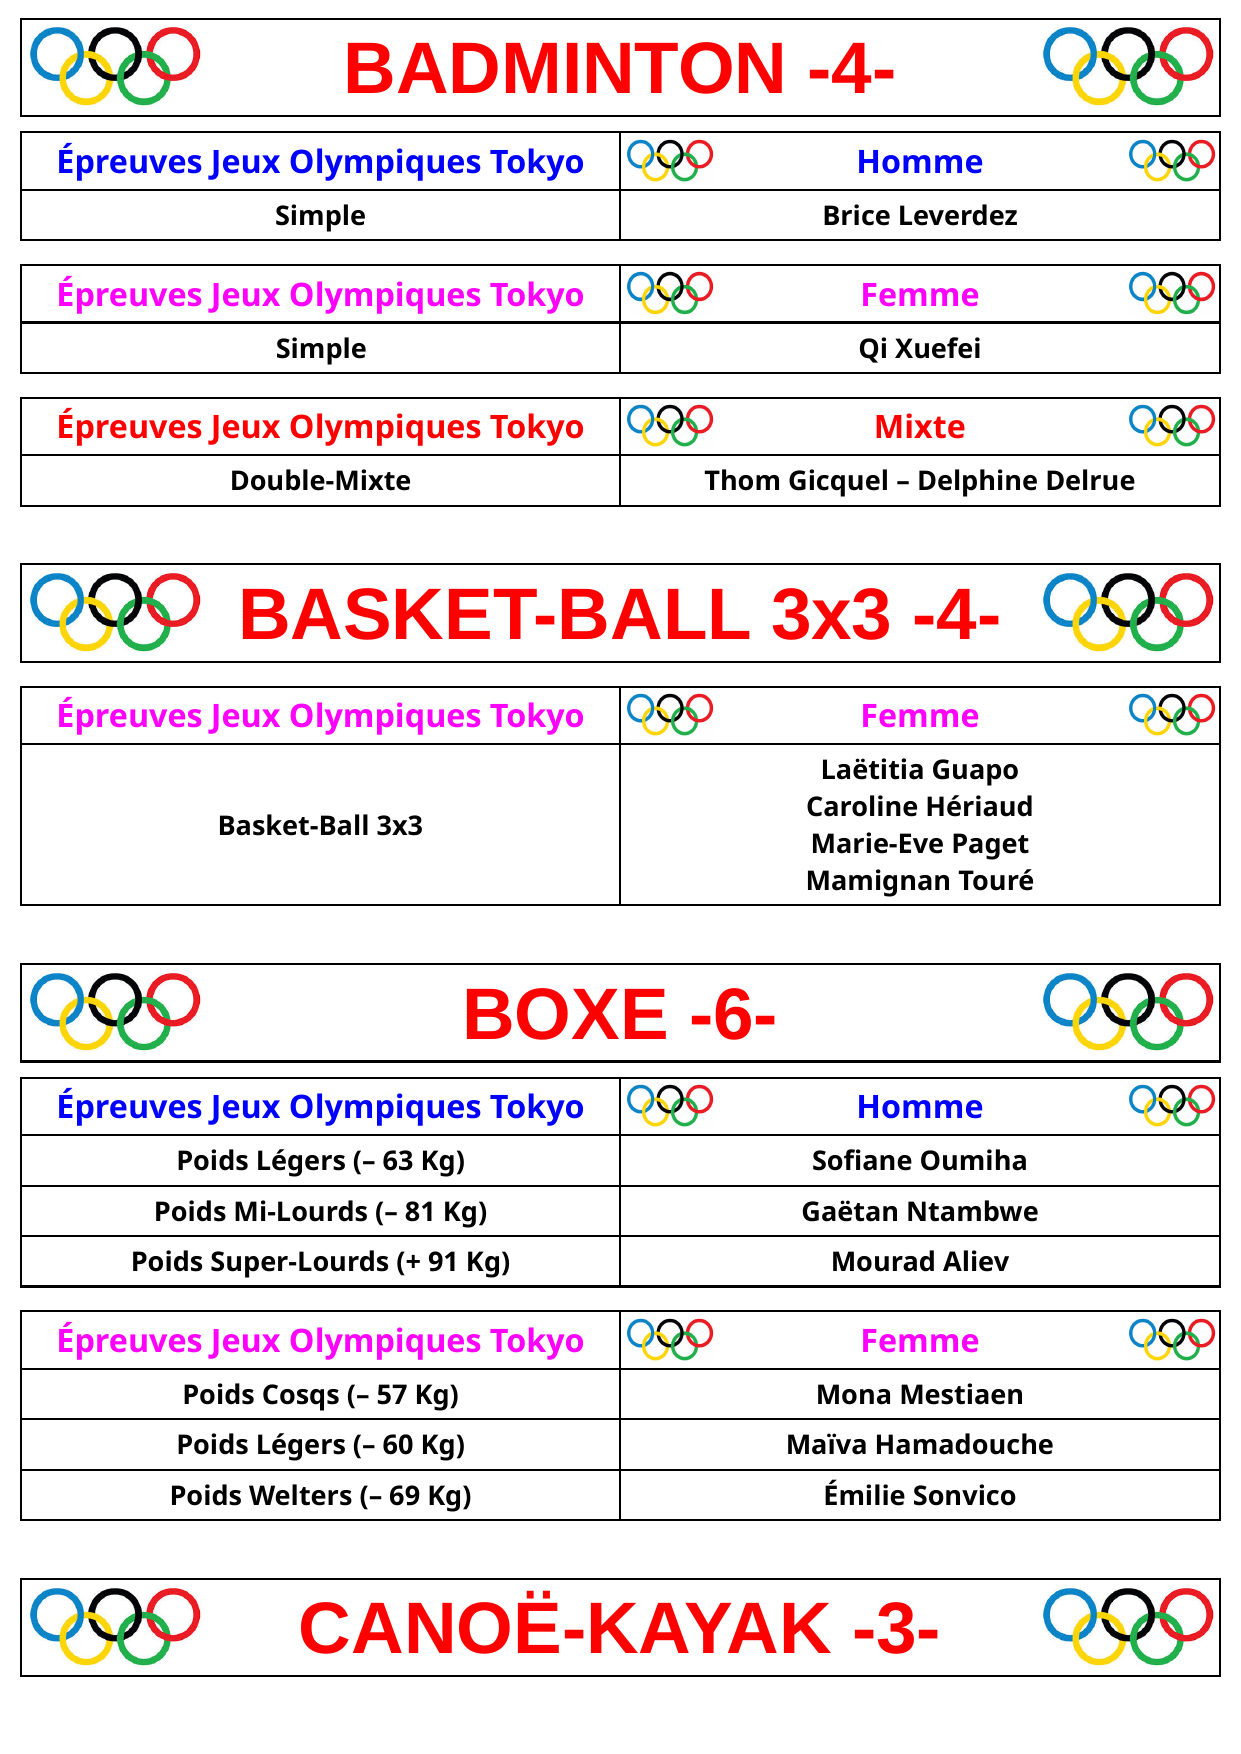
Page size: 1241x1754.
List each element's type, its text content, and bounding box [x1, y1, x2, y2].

table_cell Thom Gicquel – Delphine Delrue [621, 456, 1219, 504]
table_cell Qi Xuefei [621, 324, 1219, 372]
picture [1039, 968, 1217, 1057]
table_header BASKET-BALL 3x3 -4- [22, 565, 1219, 661]
picture [26, 968, 204, 1057]
table_header [621, 1364, 1219, 1368]
table_cell Simple [22, 191, 619, 239]
table_cell Double-Mixte [22, 456, 619, 504]
picture [26, 568, 204, 658]
table_cell Maïva Hamadouche [621, 1420, 1219, 1468]
table_cell Poids Légers (– 63 Kg) [22, 1136, 619, 1184]
table_cell Gaëtan Ntambwe [621, 1187, 1219, 1235]
table_cell Simple [22, 324, 619, 372]
table_cell Poids Mi-Lourds (– 81 Kg) [22, 1187, 619, 1235]
table_header Homme [621, 133, 1219, 184]
table_header Épreuves Jeux Olympiques Tokyo [22, 1079, 619, 1134]
table_cell Poids Welters (– 69 Kg) [22, 1471, 619, 1519]
picture [625, 402, 715, 450]
table_header Femme [621, 1312, 1219, 1363]
picture [1127, 270, 1217, 318]
picture [1127, 1316, 1217, 1364]
picture [1127, 1082, 1217, 1130]
picture [625, 1082, 715, 1130]
table_cell Poids Super-Lourds (+ 91 Kg) [22, 1237, 619, 1285]
picture [26, 1583, 204, 1672]
picture [625, 691, 715, 739]
table_header BADMINTON -4- [22, 20, 1219, 115]
table_cell Poids Cosqs (– 57 Kg) [22, 1370, 619, 1418]
table_cell Sofiane Oumiha [621, 1136, 1219, 1184]
table_cell Basket-Ball 3x3 [22, 745, 619, 904]
picture [1127, 691, 1217, 739]
picture [26, 22, 204, 112]
table_header Mixte [621, 399, 1219, 454]
table_header CANOË-KAYAK -3- [22, 1580, 1219, 1675]
table_header Femme [621, 266, 1219, 321]
table_header Épreuves Jeux Olympiques Tokyo [22, 133, 619, 189]
table_cell Émilie Sonvico [621, 1471, 1219, 1519]
picture [1039, 568, 1217, 658]
table_header BOXE -6- [22, 965, 1219, 1060]
table_cell Poids Légers (– 60 Kg) [22, 1420, 619, 1468]
picture [1127, 402, 1217, 450]
picture [625, 1316, 715, 1364]
picture [1039, 22, 1217, 112]
table_header Épreuves Jeux Olympiques Tokyo [22, 399, 619, 454]
table_header Épreuves Jeux Olympiques Tokyo [22, 266, 619, 321]
picture [625, 270, 715, 318]
table_cell Laëtitia Guapo Caroline Hériaud Marie-Eve Paget Mamignan Touré [621, 745, 1219, 904]
table_cell Mourad Aliev [621, 1237, 1219, 1285]
table_header Femme [621, 688, 1219, 743]
picture [625, 137, 715, 185]
table_cell Mona Mestiaen [621, 1370, 1219, 1418]
picture [1127, 137, 1217, 185]
picture [1039, 1583, 1217, 1672]
table_header Homme [621, 1079, 1219, 1134]
table_header [621, 185, 1219, 189]
table_cell Brice Leverdez [621, 191, 1219, 239]
table_header Épreuves Jeux Olympiques Tokyo [22, 688, 619, 743]
table_header Épreuves Jeux Olympiques Tokyo [22, 1312, 619, 1368]
